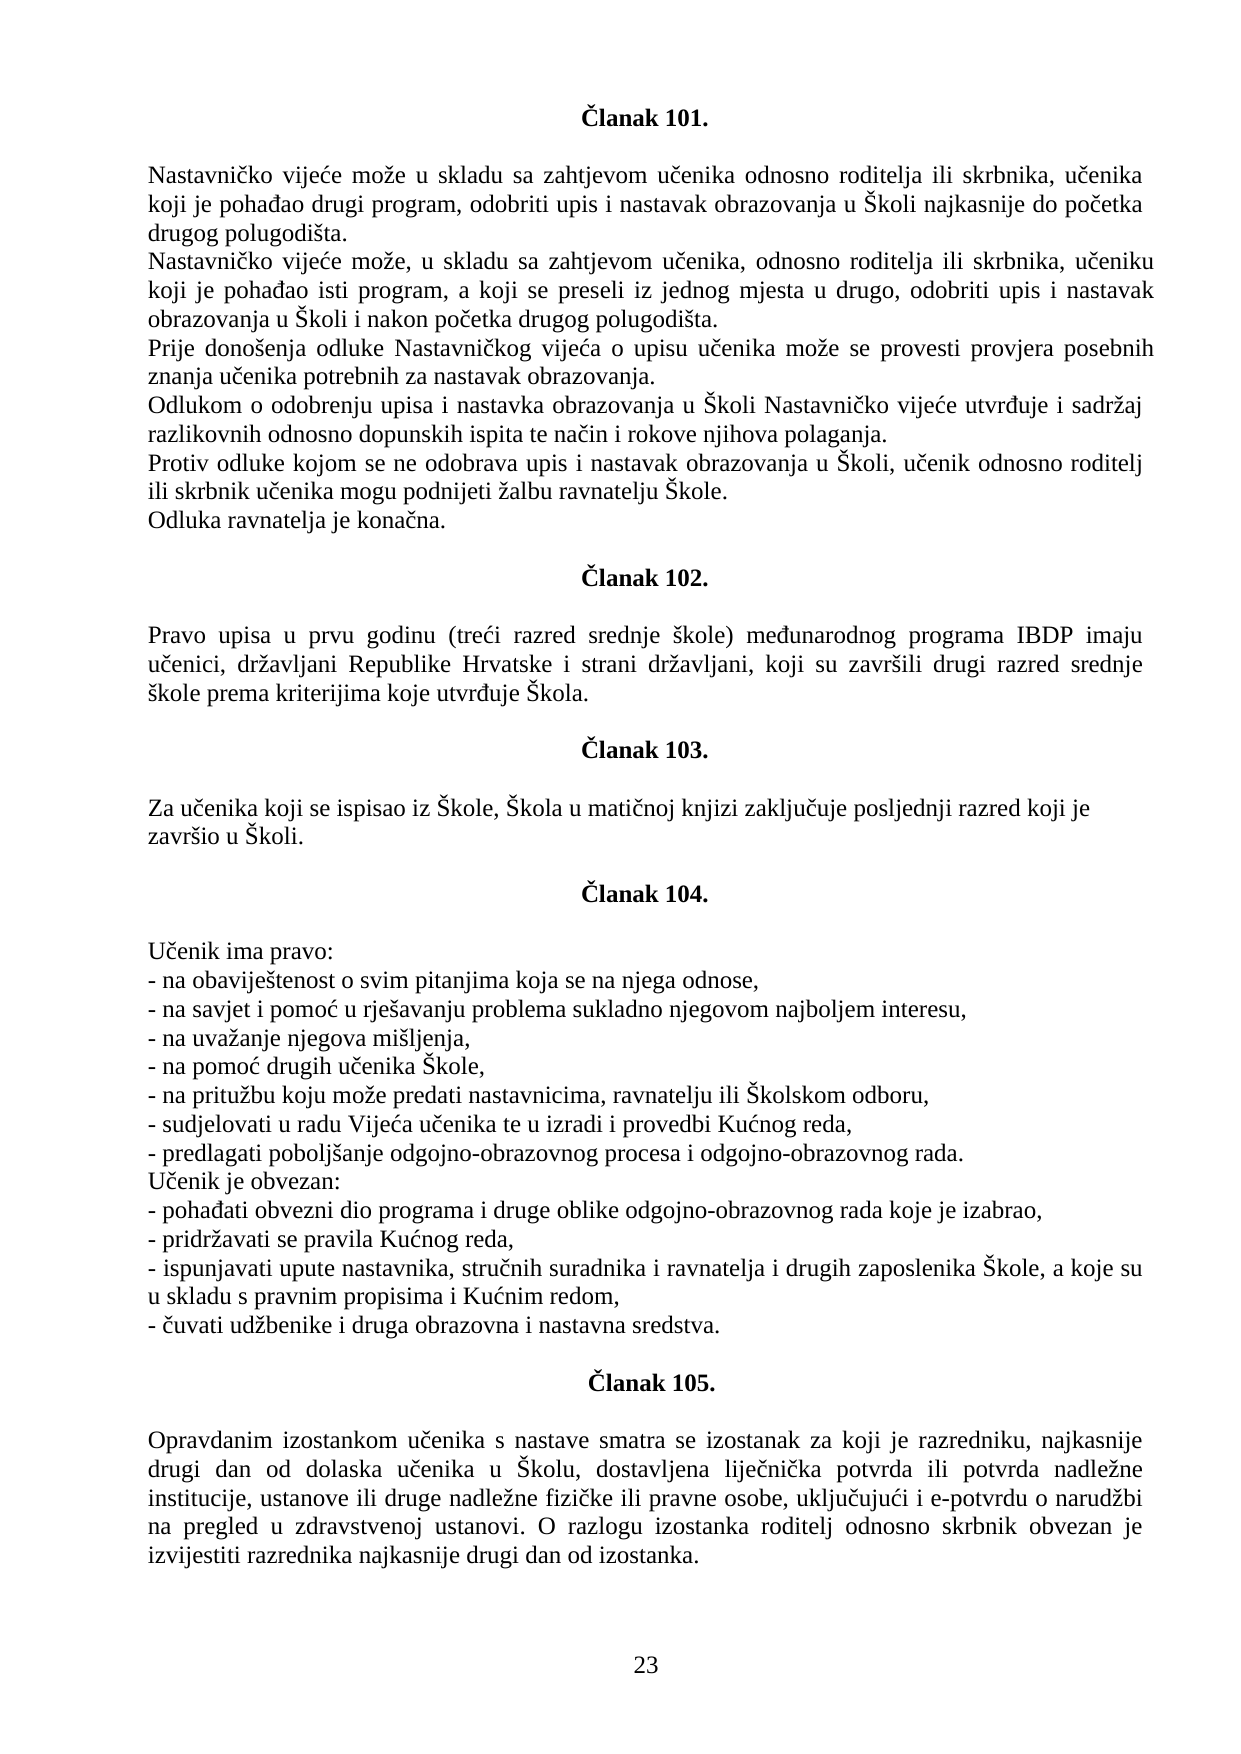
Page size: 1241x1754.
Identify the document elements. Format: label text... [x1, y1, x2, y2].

text Opravdanim izostankom učenika s nastave smatra se izostanak za koji je razredniku, najkasnije drugi dan od dolaska učenika u Školu, dostavljena liječnička potvrda ili potvrda nadležne institucije, ustanove ili druge nadležne fizičke ili pravne osobe, uključujući i e-potvrdu o narudžbi na pregled u zdravstvenoj ustanovi. O razlogu izostanka roditelj odnosno skrbnik obvezan je izvijestiti razrednika najkasnije drugi dan od izostanka. [148, 1425, 1144, 1569]
text - predlagati poboljšanje odgojno-obrazovnog procesa i odgojno-obrazovnog rada. [148, 1138, 1144, 1166]
text - pohađati obvezni dio programa i druge oblike odgojno-obrazovnog rada koje je izabrao, [148, 1195, 1144, 1224]
text Učenik je obvezan: [148, 1166, 1144, 1195]
text Nastavničko vijeće može u skladu sa zahtjevom učenika odnosno roditelja ili skrbnika, učenika koji je pohađao drugi program, odobriti upis i nastavak obrazovanja u Školi najkasnije do početka drugog polugodišta. [148, 160, 1144, 246]
text Pravo upisa u prvu godinu (treći razred srednje škole) međunarodnog programa IBDP imaju učenici, državljani Republike Hrvatske i strani državljani, koji su završili drugi razred srednje škole prema kriterijima koje utvrđuje Škola. [148, 620, 1144, 706]
text Odlukom o odobrenju upisa i nastavka obrazovanja u Školi Nastavničko vijeće utvrđuje i sadržaj razlikovnih odnosno dopunskih ispita te način i rokove njihova polaganja. [148, 390, 1144, 448]
text Učenik ima pravo: [148, 936, 1144, 965]
text Članak 102. [148, 563, 1141, 591]
text Članak 105. [148, 1368, 1156, 1396]
text Odluka ravnatelja je konačna. [148, 505, 1144, 534]
text - na pomoć drugih učenika Škole, [148, 1051, 1144, 1080]
text - na obaviještenost o svim pitanjima koja se na njega odnose, [148, 965, 1144, 994]
text - pridržavati se pravila Kućnog reda, [148, 1224, 1144, 1253]
text Prije donošenja odluke Nastavničkog vijeća o upisu učenika može se provesti provjera posebnih znanja učenika potrebnih za nastavak obrazovanja. [148, 333, 1156, 390]
text Članak 104. [148, 879, 1141, 908]
text - ispunjavati upute nastavnika, stručnih suradnika i ravnatelja i drugih zaposlenika Škole, a koje su u skladu s pravnim propisima i Kućnim redom, [148, 1253, 1144, 1310]
text Za učenika koji se ispisao iz Škole, Škola u matičnoj knjizi zaključuje posljednji razred koji je završio u Školi. [148, 793, 1144, 850]
text Članak 101. [148, 103, 1141, 131]
text - čuvati udžbenike i druga obrazovna i nastavna sredstva. [148, 1310, 1144, 1339]
text - na savjet i pomoć u rješavanju problema sukladno njegovom najboljem interesu, [148, 994, 1144, 1023]
text - sudjelovati u radu Vijeća učenika te u izradi i provedbi Kućnog reda, [148, 1109, 1144, 1138]
text - na pritužbu koju može predati nastavnicima, ravnatelju ili Školskom odboru, [148, 1080, 1144, 1109]
text Članak 103. [148, 735, 1141, 764]
text Nastavničko vijeće može, u skladu sa zahtjevom učenika, odnosno roditelja ili skrbnika, učeniku koji je pohađao isti program, a koji se preseli iz jednog mjesta u drugo, odobriti upis i nastavak obrazovanja u Školi i nakon početka drugog polugodišta. [148, 246, 1156, 333]
text Protiv odluke kojom se ne odobrava upis i nastavak obrazovanja u Školi, učenik odnosno roditelj ili skrbnik učenika mogu podnijeti žalbu ravnatelju Škole. [148, 448, 1144, 505]
text - na uvažanje njegova mišljenja, [148, 1023, 1144, 1051]
